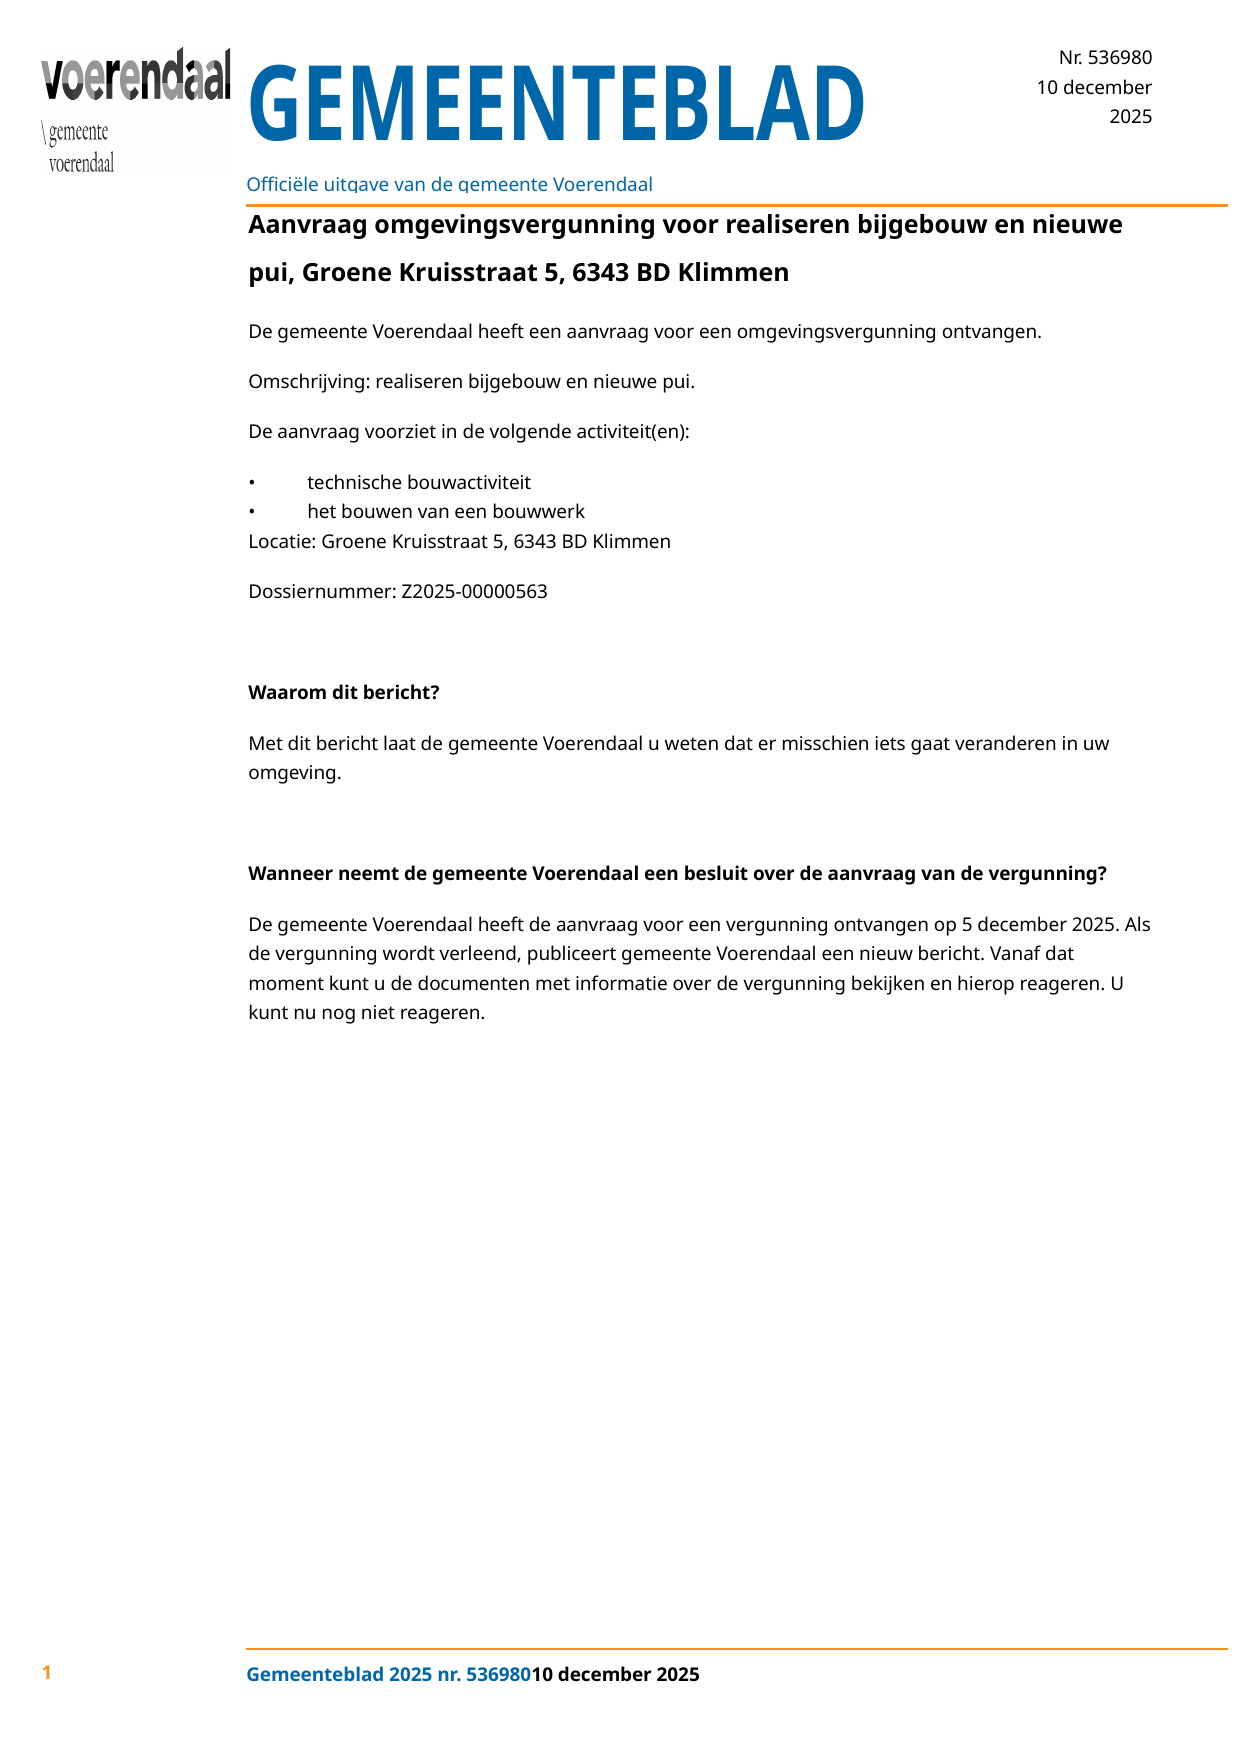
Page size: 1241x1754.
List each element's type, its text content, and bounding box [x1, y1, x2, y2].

text De aanvraag voorziet in de volgende activiteit(en): [248, 419, 1152, 444]
list technische bouwactiviteit [248, 469, 1152, 495]
text De gemeente Voerendaal heeft de aanvraag voor een vergunning ontvangen op 5 december 2025. Als de vergunning wordt verleend, publiceert gemeente Voerendaal een nieuw bericht. Vanaf dat moment kunt u de documenten met informatie over de vergunning bekijken en hierop reageren. U kunt nu nog niet reageren. [248, 911, 1152, 1025]
text Omschrijving: realiseren bijgebouw en nieuwe pui. [248, 368, 1152, 394]
text Waarom dit bericht? [248, 679, 1152, 705]
text De gemeente Voerendaal heeft een aanvraag voor een omgevingsvergunning ontvangen. [248, 318, 1152, 344]
list het bouwen van een bouwwerk [248, 499, 1152, 524]
text Wanneer neemt de gemeente Voerendaal een besluit over de aanvraag van de vergunning? [248, 860, 1152, 886]
text Aanvraag omgevingsvergunning voor realiseren bijgebouw en nieuwe pui, Groene Kruisstraat 5, 6343 BD Klimmen [248, 207, 1152, 288]
text Dossiernummer: Z2025-00000563 [248, 579, 1152, 604]
text Met dit bericht laat de gemeente Voerendaal u weten dat er misschien iets gaat veranderen in uw omgeving. [248, 730, 1152, 785]
text Locatie: Groene Kruisstraat 5, 6343 BD Klimmen [248, 528, 1152, 554]
picture [41, 47, 231, 172]
